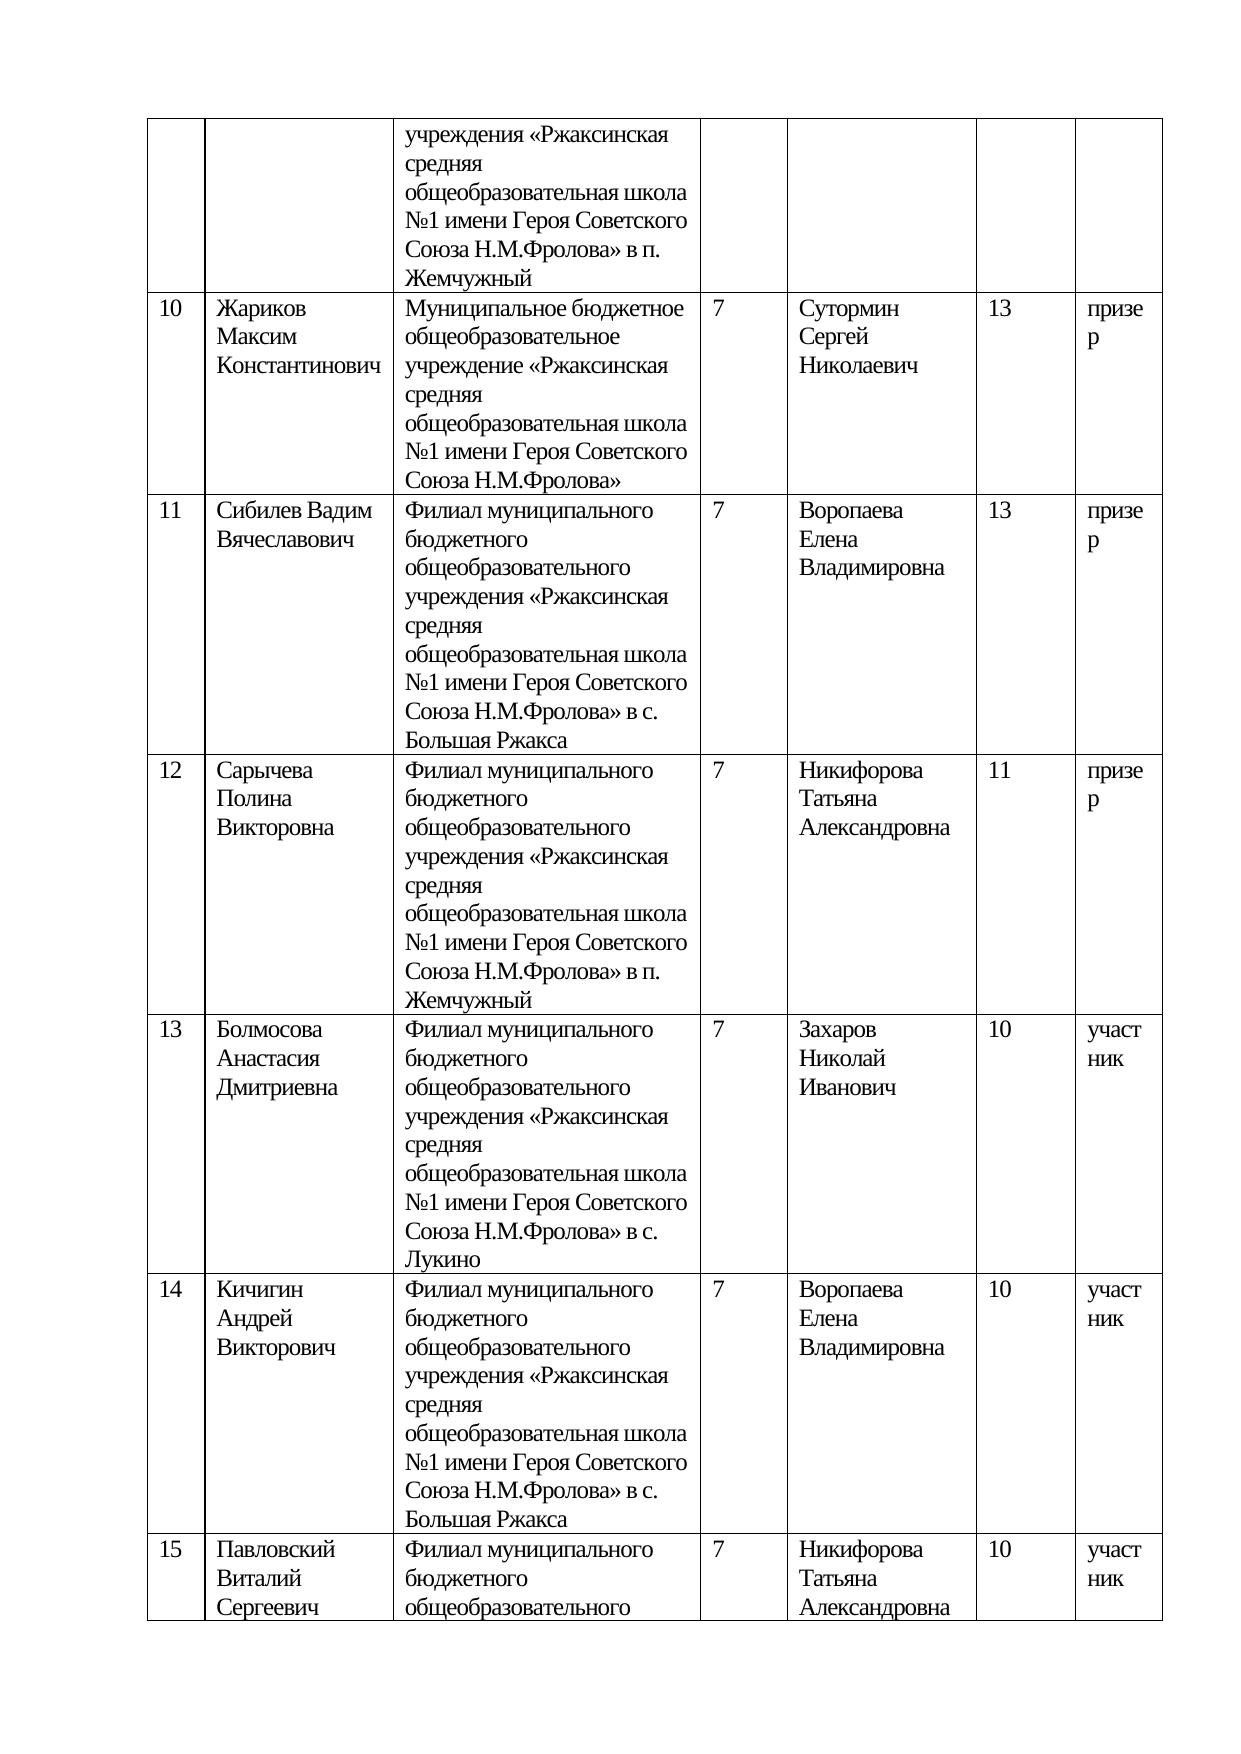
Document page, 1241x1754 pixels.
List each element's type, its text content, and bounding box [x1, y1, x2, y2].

table_cell 13 [148, 1015, 204, 1273]
table_cell 7 [701, 293, 787, 494]
table_cell [977, 119, 1075, 292]
table_cell призер [1076, 755, 1162, 1013]
table_cell [701, 119, 787, 292]
table_cell 7 [701, 1015, 787, 1273]
table_cell [788, 119, 976, 292]
table_cell Никифорова Татьяна Александровна [788, 755, 976, 1013]
table_cell Воропаева Елена Владимировна [788, 1274, 976, 1533]
table_cell 7 [701, 1274, 787, 1533]
table_cell 11 [977, 755, 1075, 1013]
table_cell призер [1076, 293, 1162, 494]
table_cell 15 [148, 1534, 204, 1620]
table_cell [1163, 292, 1167, 494]
table_cell 10 [148, 293, 204, 494]
table_cell Никифорова Татьяна Александровна [788, 1534, 976, 1620]
table_cell Кичигин Андрей Викторович [206, 1274, 393, 1533]
table_cell Филиал муниципального бюджетного общеобразовательного учреждения «Ржаксинская средняя общеобразовательная школа №1 имени Героя Советского Союза Н.М.Фролова» в с. Большая Ржакса [394, 1274, 700, 1533]
table_cell [1163, 1273, 1167, 1533]
table_cell [206, 119, 393, 292]
table_cell Муниципальное бюджетное общеобразовательное учреждение «Ржаксинская средняя общеобразовательная школа №1 имени Героя Советского Союза Н.М.Фролова» [394, 293, 700, 494]
table_cell Болмосова Анастасия Дмитриевна [206, 1015, 393, 1273]
table_cell учреждения «Ржаксинская средняя общеобразовательная школа №1 имени Героя Советского Союза Н.М.Фролова» в п. Жемчужный [394, 119, 700, 292]
table_cell призер [1076, 495, 1162, 754]
table_cell Воропаева Елена Владимировна [788, 495, 976, 754]
table_cell Сутормин Сергей Николаевич [788, 293, 976, 494]
table_cell участник [1076, 1274, 1162, 1533]
table_cell [1076, 119, 1162, 292]
table_cell 10 [977, 1015, 1075, 1273]
table_cell [148, 119, 204, 292]
table_cell 7 [701, 495, 787, 754]
table_cell [1163, 1533, 1167, 1620]
table_cell 10 [977, 1274, 1075, 1533]
table_cell 14 [148, 1274, 204, 1533]
table_cell 10 [977, 1534, 1075, 1620]
table_cell 7 [701, 1534, 787, 1620]
table_cell Павловский Виталий Сергеевич [206, 1534, 393, 1620]
table_cell [1163, 118, 1167, 292]
table_cell [1163, 754, 1167, 1013]
table_cell Филиал муниципального бюджетного общеобразовательного учреждения «Ржаксинская средняя общеобразовательная школа №1 имени Героя Советского Союза Н.М.Фролова» в с. Большая Ржакса [394, 495, 700, 754]
table_cell 13 [977, 293, 1075, 494]
table_cell Филиал муниципального бюджетного общеобразовательного учреждения «Ржаксинская средняя общеобразовательная школа №1 имени Героя Советского Союза Н.М.Фролова» в п. Жемчужный [394, 755, 700, 1013]
table_cell Жариков Максим Константинович [206, 293, 393, 494]
table_cell 12 [148, 755, 204, 1013]
table_cell Филиал муниципального бюджетного общеобразовательного учреждения «Ржаксинская средняя общеобразовательная школа №1 имени Героя Советского Союза Н.М.Фролова» в с. Лукино [394, 1015, 700, 1273]
table_cell [1163, 1014, 1167, 1273]
table_cell Филиал муниципального бюджетного общеобразовательного [394, 1534, 700, 1620]
table_cell участник [1076, 1015, 1162, 1273]
table_cell Сибилев Вадим Вячеславович [206, 495, 393, 754]
table_cell [1163, 494, 1167, 754]
table_cell Захаров Николай Иванович [788, 1015, 976, 1273]
table_cell 13 [977, 495, 1075, 754]
table_cell участник [1076, 1534, 1162, 1620]
table_cell 11 [148, 495, 204, 754]
table_cell 7 [701, 755, 787, 1013]
table_cell Сарычева Полина Викторовна [206, 755, 393, 1013]
